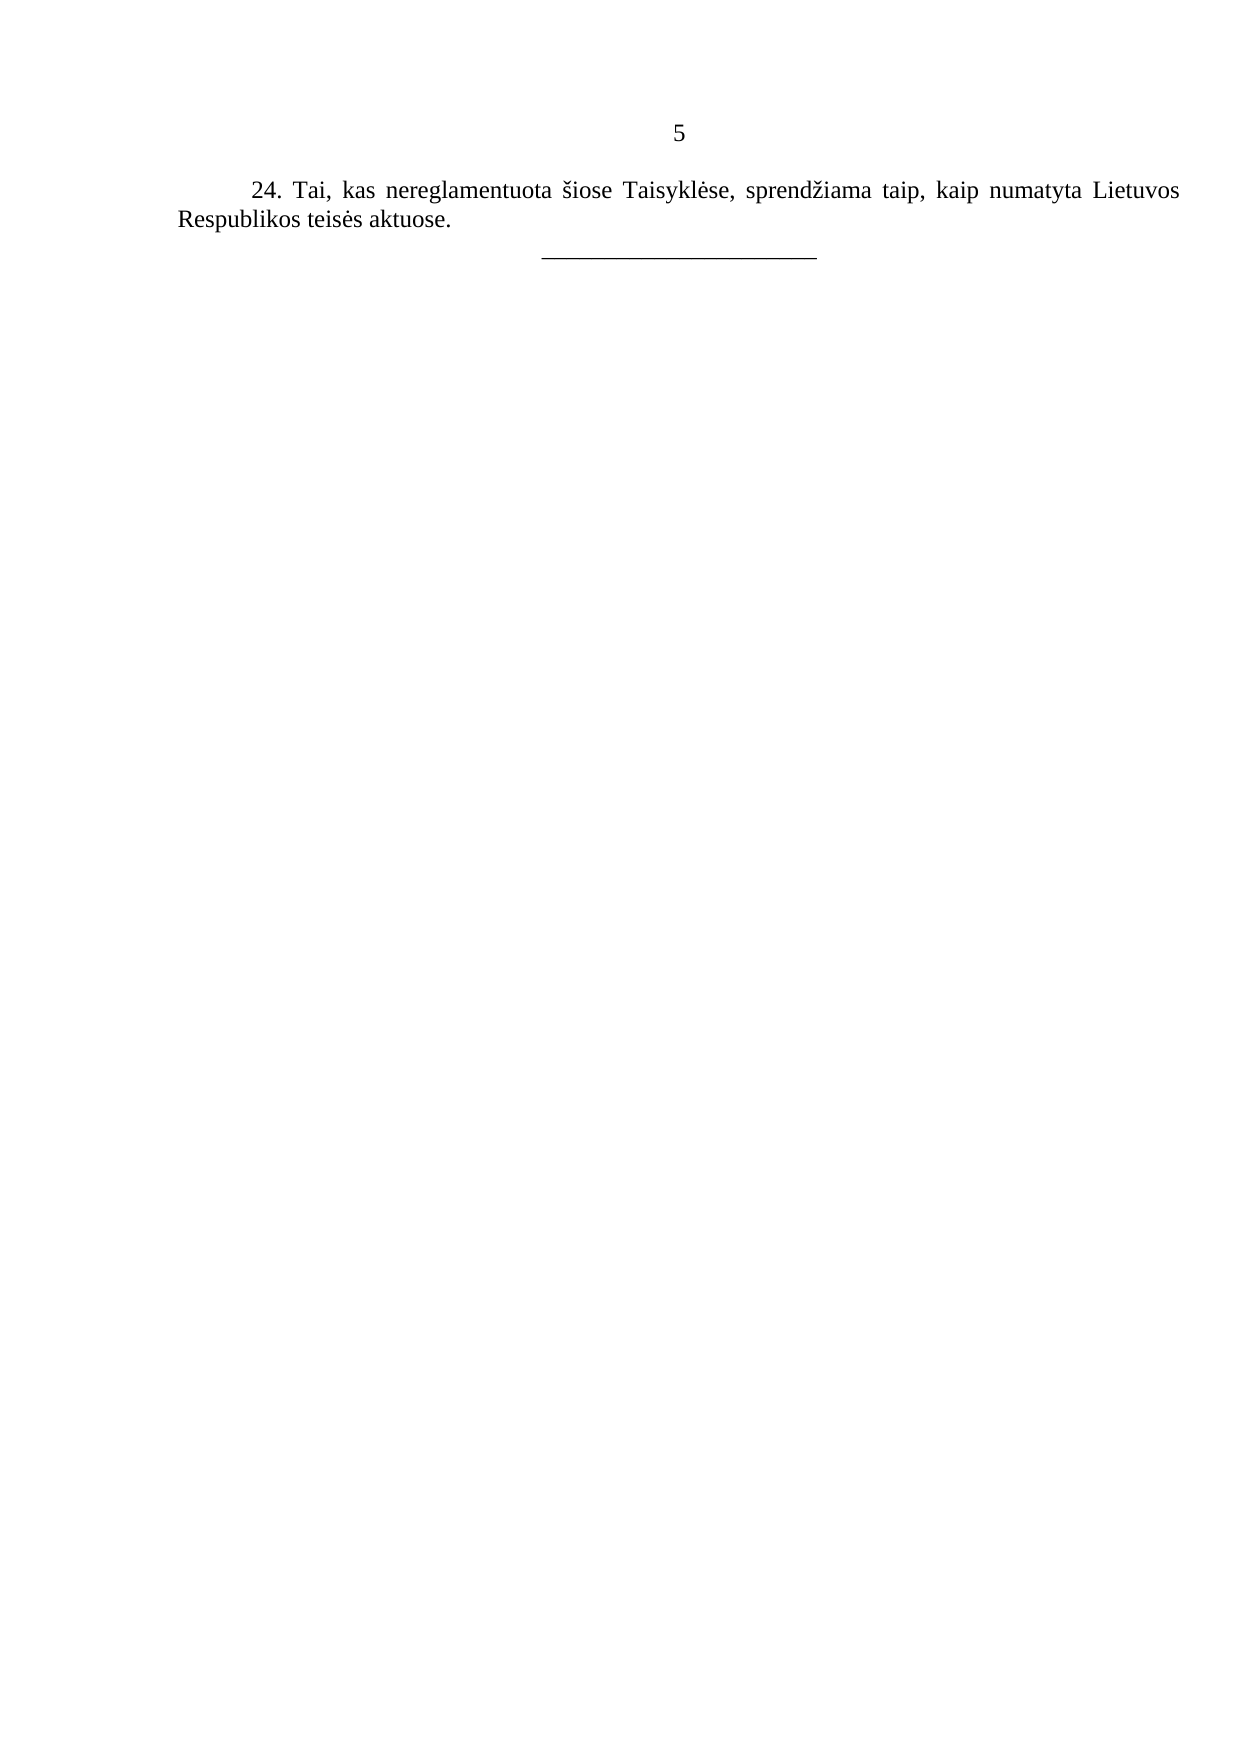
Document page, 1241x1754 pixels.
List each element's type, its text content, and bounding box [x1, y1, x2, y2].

text 24. Tai, kas nereglamentuota šiose Taisyklėse, sprendžiama taip, kaip numatyta Lietuvos Respublikos teisės aktuose. [177, 176, 1181, 233]
text ______________________ [177, 233, 1181, 262]
